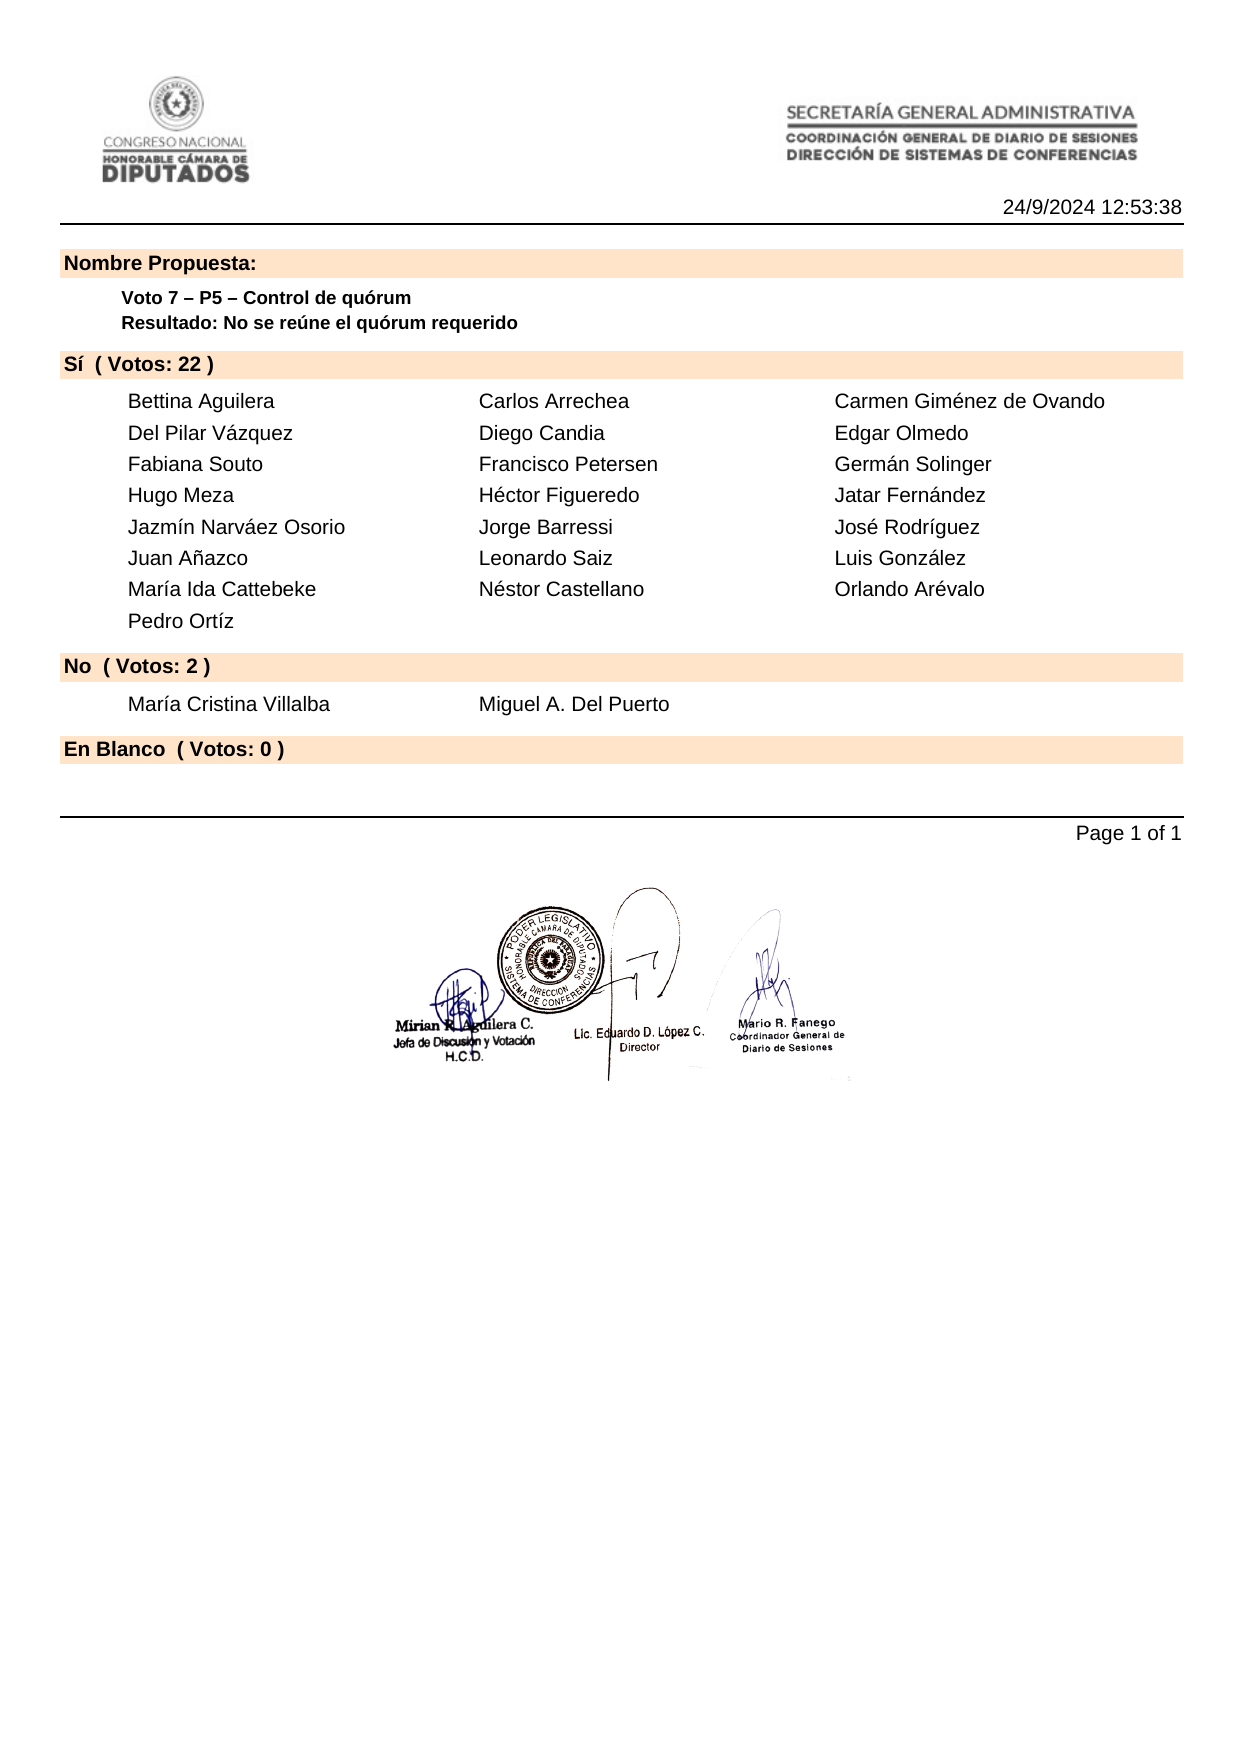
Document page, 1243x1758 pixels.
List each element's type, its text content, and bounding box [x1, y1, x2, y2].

table_cell [1184, 249, 1189, 278]
table_cell [831, 787, 1168, 816]
table_cell [1184, 787, 1189, 816]
table_cell Diego Candia [476, 419, 815, 448]
table_cell [118, 334, 1178, 351]
table_cell [1184, 228, 1189, 249]
table_cell [1184, 351, 1189, 379]
table_cell No ( Votos: 2 ) [60, 653, 1183, 682]
table_cell José Rodríguez [831, 514, 1168, 542]
table_cell Néstor Castellano [476, 576, 815, 605]
table_cell [1184, 690, 1189, 719]
table_cell Jatar Fernández [831, 482, 1168, 511]
table_cell [1184, 451, 1189, 479]
table_cell [1184, 419, 1189, 448]
table_cell [125, 636, 462, 653]
table_cell [476, 787, 815, 816]
table_cell Juan Añazco [125, 545, 462, 573]
table_cell [1184, 653, 1189, 682]
table_header [1184, 189, 1189, 223]
table_cell [1184, 514, 1189, 542]
table_cell [462, 388, 476, 653]
table_cell En Blanco ( Votos: 0 ) [60, 736, 1183, 764]
table_cell Jazmín Narváez Osorio [125, 514, 462, 542]
table_cell Francisco Petersen [476, 451, 815, 479]
table_cell [1178, 284, 1189, 351]
table_cell [815, 787, 831, 816]
table_cell Luis González [831, 545, 1168, 573]
table_cell [1168, 787, 1183, 816]
table_cell Carlos Arrechea [476, 388, 815, 417]
table_cell [476, 605, 815, 653]
table_cell [1184, 636, 1189, 653]
table_cell Edgar Olmedo [831, 419, 1168, 448]
table_cell [815, 690, 1183, 736]
table_cell [1184, 682, 1189, 690]
table_cell [1184, 380, 1189, 388]
table_cell [60, 690, 124, 736]
table_cell [476, 719, 815, 736]
table_cell [1184, 719, 1189, 736]
table_cell [60, 380, 1183, 388]
table_cell Héctor Figueredo [476, 482, 815, 511]
table_cell Hugo Meza [125, 482, 462, 511]
table_cell Fabiana Souto [125, 451, 462, 479]
table_cell [60, 228, 1183, 249]
table_cell Orlando Arévalo [831, 576, 1168, 605]
table_cell [60, 764, 1183, 787]
table_cell Sí ( Votos: 22 ) [60, 351, 1183, 379]
table_cell [462, 690, 476, 736]
table_cell [60, 388, 124, 653]
table_cell María Ida Cattebeke [125, 576, 462, 605]
table_cell [60, 284, 118, 351]
table_cell María Cristina Villalba [125, 690, 462, 719]
table_cell Nombre Propuesta: [60, 249, 1183, 278]
table_cell Jorge Barressi [476, 514, 815, 542]
table_header [60, 189, 649, 223]
table_cell Page 1 of 1 [827, 820, 1183, 854]
table_cell Miguel A. Del Puerto [476, 690, 815, 719]
table_cell Carmen Giménez de Ovando [831, 388, 1168, 417]
table_cell Pedro Ortíz [125, 608, 462, 636]
table_cell [125, 719, 462, 736]
table_cell [1184, 482, 1189, 511]
table_cell [831, 605, 1168, 653]
table_cell [60, 787, 124, 816]
table_cell [60, 820, 827, 854]
table_cell Voto 7 – P5 – Control de quórum Resultado: No se reúne el quórum requerido [118, 284, 1178, 334]
table_cell [815, 388, 831, 653]
table_header 24/9/2024 12:53:38 [649, 189, 1183, 223]
table_cell [1184, 545, 1189, 573]
table_cell [1184, 388, 1189, 417]
table_cell [1184, 576, 1189, 605]
table_cell Germán Solinger [831, 451, 1168, 479]
table_cell Leonardo Saiz [476, 545, 815, 573]
table_cell [462, 787, 476, 816]
table_cell [60, 682, 1183, 690]
table_cell [1184, 820, 1189, 854]
table_cell [125, 787, 462, 816]
table_cell [1184, 764, 1189, 787]
table_cell [1184, 736, 1189, 764]
table_cell Bettina Aguilera [125, 388, 462, 417]
table_cell Del Pilar Vázquez [125, 419, 462, 448]
table_cell [60, 278, 1183, 283]
table_cell [1184, 608, 1189, 636]
table_cell [1168, 388, 1183, 653]
